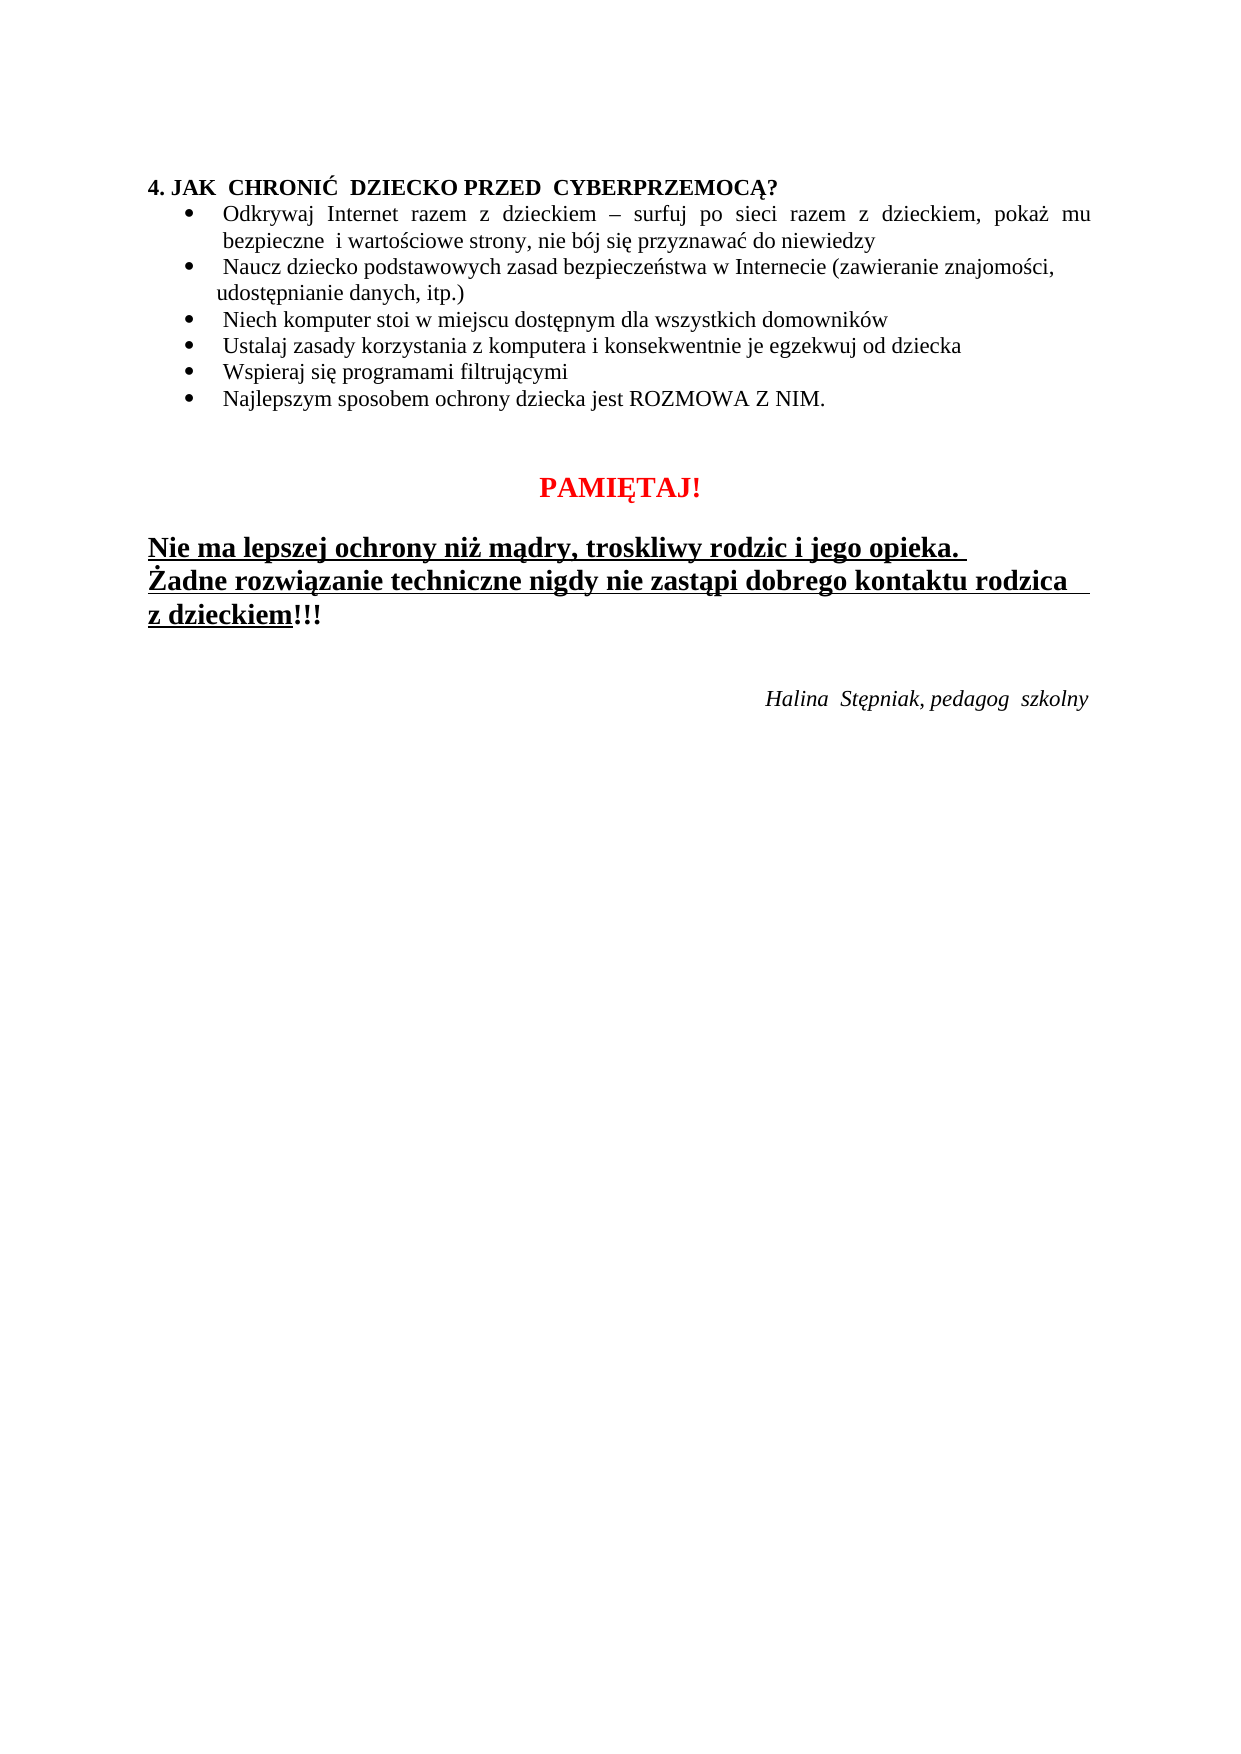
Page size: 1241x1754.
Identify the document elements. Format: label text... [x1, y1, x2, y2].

list Ustalaj zasady korzystania z komputera i konsekwentnie je egzekwuj od dziecka [185, 332, 1093, 358]
text Nie ma lepszej ochrony niż mądry, troskliwy rodzic i jego opieka. [148, 530, 1093, 563]
list Odkrywaj Internet razem z dzieckiem – surfuj po sieci razem z dzieckiem, pokaż mu bezpieczne i wartościowe strony, nie bój się przyznawać do niewiedzy [185, 200, 1093, 253]
text udostępnianie danych, itp.) [148, 279, 1093, 306]
text Żadne rozwiązanie techniczne nigdy nie zastąpi dobrego kontaktu rodzica z dzieckiem!!! [148, 563, 1093, 631]
list Niech komputer stoi w miejscu dostępnym dla wszystkich domowników [185, 306, 1093, 332]
list Wspieraj się programami filtrującymi [185, 358, 1093, 385]
text 4. JAK CHRONIĆ DZIECKO PRZED CYBERPRZEMOCĄ? [148, 174, 1093, 200]
text Halina Stępniak, pedagog szkolny [148, 685, 1093, 711]
text PAMIĘTAJ! [148, 471, 1093, 504]
list Najlepszym sposobem ochrony dziecka jest ROZMOWA Z NIM. [185, 385, 1093, 411]
list Naucz dziecko podstawowych zasad bezpieczeństwa w Internecie (zawieranie znajomości, [185, 253, 1093, 279]
